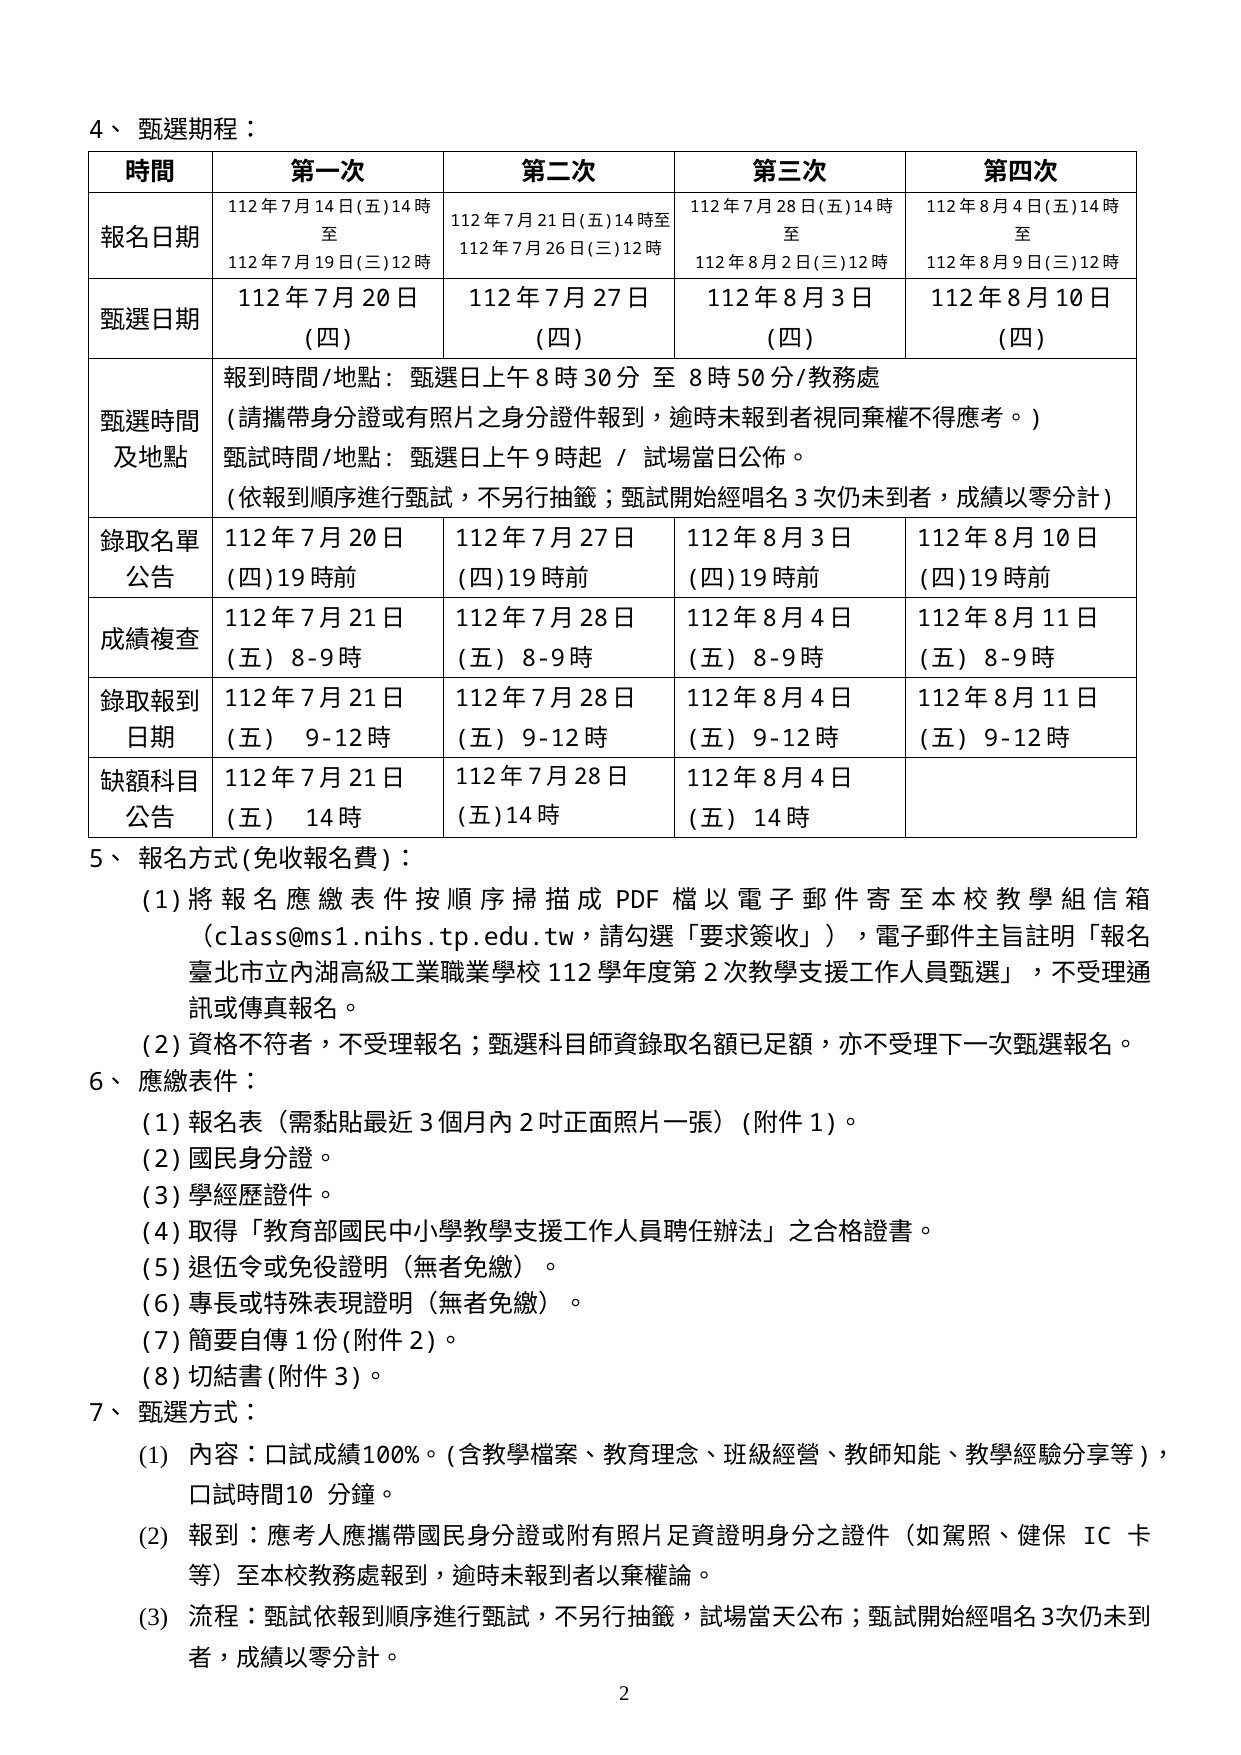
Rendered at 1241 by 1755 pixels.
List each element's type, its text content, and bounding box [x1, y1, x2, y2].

table_cell 112年7月21日(五) 14時 [213, 758, 443, 837]
table_cell 112年7月28日(五)14時 [444, 758, 674, 837]
list 取得「教育部國民中小學教學支援工作人員聘任辦法」之合格證書。 [139, 1211, 1152, 1248]
table_cell 報到時間/地點: 甄選日上午8時30分 至 8時50分/教務處 (請攜帶身分證或有照片之身分證件報到，逾時未報到者視同棄權不得應考。) 甄試時間/地點: 甄選日上午9時起 / 試場當日公佈。 (依報到順序進行甄試，不另行抽籤；甄試開始經唱名3次仍未到者，成績以零分計) [213, 359, 1136, 517]
table_cell 缺額科目 公告 [89, 758, 212, 837]
list 退伍令或免役證明（無者免繳）。 [139, 1248, 1152, 1284]
table_cell 甄選時間 及地點 [89, 359, 212, 517]
table_cell 112年7月28日(五) 8-9時 [444, 598, 674, 677]
table_cell 112年7月28日(五)14時 至 112年8月2日(三)12時 [675, 193, 905, 277]
list 報到：應考人應攜帶國民身分證或附有照片足資證明身分之證件（如駕照、健保 IC 卡等）至本校教務處報到，逾時未報到者以棄權論。 [139, 1516, 1152, 1592]
table_header 第一次 [213, 152, 443, 192]
table_cell 112年7月20日(四) [213, 279, 443, 357]
list 將報名應繳表件按順序掃描成PDF檔以電子郵件寄至本校教學組信箱（class@ms1.nihs.tp.edu.tw，請勾選「要求簽收」），電子郵件主旨註明「報名臺北市立內湖高級工業職業學校112學年度第2次教學支援工作人員甄選」，不受理通訊或傳真報名。 [139, 880, 1152, 1025]
table_cell 112年8月4日(五) 14時 [675, 758, 905, 837]
table_cell 甄選日期 [89, 279, 212, 357]
list 切結書(附件3)。 [139, 1356, 1152, 1393]
list 專長或特殊表現證明（無者免繳）。 [139, 1284, 1152, 1320]
table_header 時間 [89, 152, 212, 192]
table_cell 112年7月14日(五)14時 至 112年7月19日(三)12時 [213, 193, 443, 277]
list 內容：口試成績100%。(含教學檔案、教育理念、班級經營、教師知能、教學經驗分享等)，口試時間10 分鐘。 [139, 1434, 1152, 1510]
list 報名表（需黏貼最近3個月內2吋正面照片一張）(附件1)。 [139, 1103, 1152, 1139]
table_cell 112年8月11日(五) 9-12時 [906, 678, 1136, 757]
table_cell 112年7月27日(四) [444, 279, 674, 357]
table_cell 112年8月4日(五) 8-9時 [675, 598, 905, 677]
table_cell 112年8月4日(五) 9-12時 [675, 678, 905, 757]
table_cell 112年8月4日(五)14時 至 112年8月9日(三)12時 [906, 193, 1136, 277]
table_cell 112年7月27日(四)19時前 [444, 518, 674, 597]
table_cell 112年7月20日(四)19時前 [213, 518, 443, 597]
table_cell 報名日期 [89, 193, 212, 277]
list 資格不符者，不受理報名；甄選科目師資錄取名額已足額，亦不受理下一次甄選報名。 [139, 1025, 1152, 1061]
list 簡要自傳1份(附件2)。 [139, 1320, 1152, 1356]
list 報名方式(免收報名費)： [89, 838, 1152, 874]
table_cell [906, 758, 1136, 837]
table_cell 112年7月21日(五) 8-9時 [213, 598, 443, 677]
table_cell 成績複查 [89, 598, 212, 677]
list 流程：甄試依報到順序進行甄試，不另行抽籤，試場當天公布；甄試開始經唱名3次仍未到者，成績以零分計。 [139, 1597, 1152, 1673]
list 學經歷證件。 [139, 1175, 1152, 1211]
table_cell 112年8月10日(四) [906, 279, 1136, 357]
table_cell 112年8月3日(四)19時前 [675, 518, 905, 597]
table_header 第二次 [444, 152, 674, 192]
table_cell 112年7月21日(五)14時至 112年7月26日(三)12時 [444, 193, 674, 277]
table_cell 112年8月10日(四)19時前 [906, 518, 1136, 597]
list 甄選方式： [89, 1393, 1152, 1429]
list 應繳表件： [89, 1061, 1152, 1097]
table_cell 112年8月11日(五) 8-9時 [906, 598, 1136, 677]
table_cell 錄取名單 公告 [89, 518, 212, 597]
table_cell 錄取報到 日期 [89, 678, 212, 757]
table_cell 112年7月28日(五) 9-12時 [444, 678, 674, 757]
table_cell 112年7月21日(五) 9-12時 [213, 678, 443, 757]
table_cell 112年8月3日(四) [675, 279, 905, 357]
list 國民身分證。 [139, 1139, 1152, 1175]
list 甄選期程： [89, 109, 1152, 145]
table_header 第三次 [675, 152, 905, 192]
table_header 第四次 [906, 152, 1136, 192]
